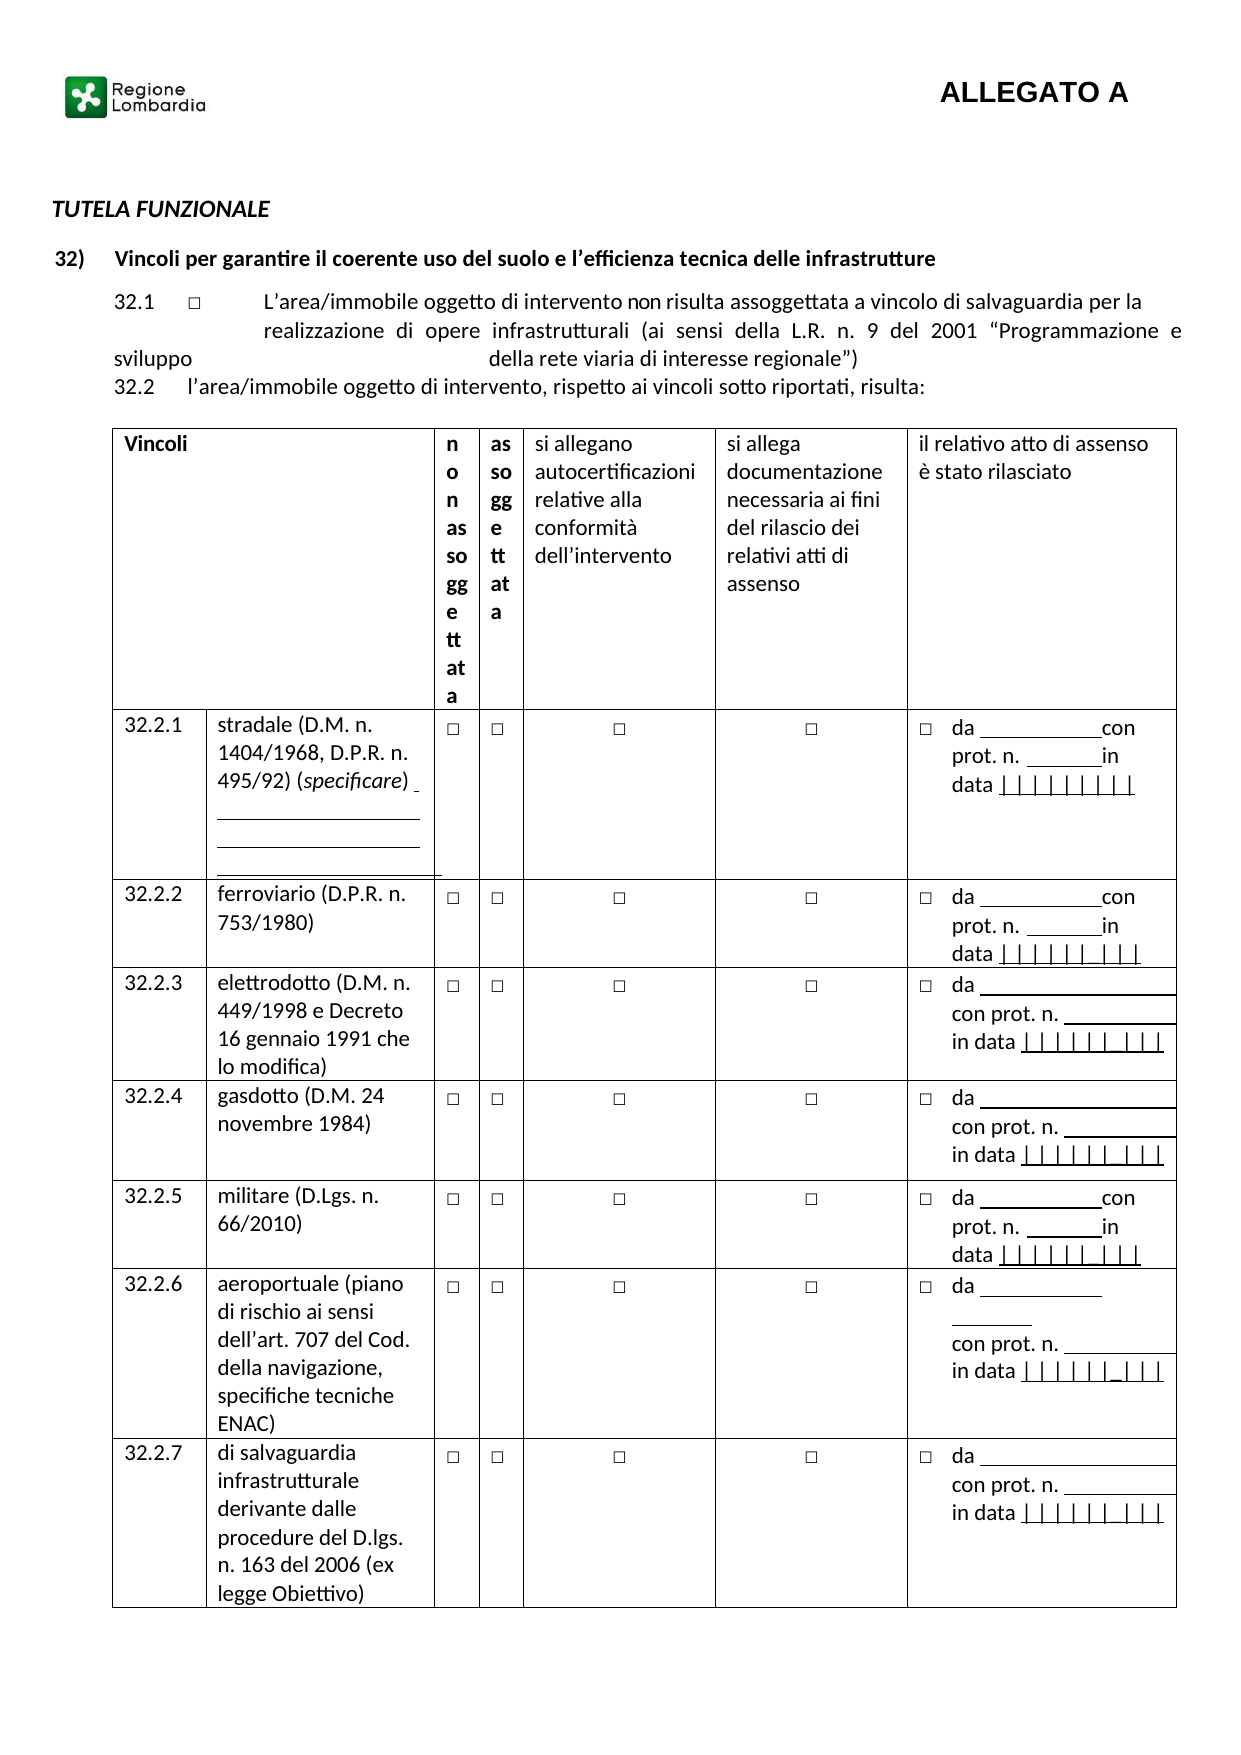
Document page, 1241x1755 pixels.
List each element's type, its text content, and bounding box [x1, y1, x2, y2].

table_cell 32.2.3 [113, 968, 206, 1080]
table_header non assoggettata [435, 429, 479, 709]
table_cell ☐ [524, 1081, 715, 1180]
table_cell ☐ da con prot. n. in data | | | | | |_| | | [908, 1269, 1176, 1437]
subtitle 32) Vincoli per garantire il coerente uso del suolo e l’efficienza tecnica delle infrastrutture [39, 244, 1184, 272]
table_cell ☐ [524, 710, 715, 878]
table_cell ferroviario (D.P.R. n. 753/1980) [207, 880, 434, 967]
table_cell di salvaguardia infrastrutturale derivante dalle procedure del D.lgs. n. 163 del 2006 (ex legge Obiettivo) [207, 1439, 434, 1607]
table_cell ☐ [435, 1269, 479, 1437]
table_cell ☐ [435, 710, 479, 878]
table_cell ☐ da con prot. n. in data | | | | | |_| | | [908, 968, 1176, 1080]
table_cell ☐ [480, 1181, 523, 1268]
table_cell ☐ [435, 880, 479, 967]
table_cell ☐ [435, 968, 479, 1080]
text 32.1 ☐ L’area/immobile oggetto di intervento non risulta assoggettata a vincolo di salvaguardia per la realizzazione di opere infrastrutturali (ai sensi della L.R. n. 9 del 2001 “Programmazione e sviluppo della rete viaria di interesse regionale”) [113, 285, 1184, 372]
table_cell ☐ da con prot. n. in data | | | | | |_| | | [908, 1181, 1176, 1268]
table_cell ☐ [716, 880, 907, 967]
table_cell ☐ [480, 1269, 523, 1437]
table_header si allegano autocertificazioni relative alla conformità dell’intervento [524, 429, 715, 709]
table_cell ☐ da con prot. n. in data | | | | | | | | | [908, 710, 1176, 878]
table_cell ☐ [524, 1181, 715, 1268]
table_cell ☐ [435, 1081, 479, 1180]
table_cell ☐ da con prot. n. in data | | | | | |_| | | [908, 1439, 1176, 1607]
table_cell ☐ [716, 1269, 907, 1437]
table_cell ☐ [524, 968, 715, 1080]
table_cell ☐ [435, 1181, 479, 1268]
table_cell ☐ [480, 1081, 523, 1180]
table_cell ☐ [716, 1081, 907, 1180]
table_cell 32.2.6 [113, 1269, 206, 1437]
table_cell ☐ [524, 1439, 715, 1607]
table_cell ☐ [480, 1439, 523, 1607]
table_cell 32.2.5 [113, 1181, 206, 1268]
table_cell aeroportuale (piano di rischio ai sensi dell’art. 707 del Cod. della navigazione, specifiche tecniche ENAC) [207, 1269, 434, 1437]
table_cell ☐ [435, 1439, 479, 1607]
table_header assoggettata [480, 429, 523, 709]
table_cell ☐ [480, 968, 523, 1080]
table_header si allega documentazione necessaria ai fini del rilascio dei relativi atti di assenso [716, 429, 907, 709]
table_cell stradale (D.M. n. 1404/1968, D.P.R. n. 495/92) (specificare) [207, 710, 434, 878]
table_cell ☐ [524, 880, 715, 967]
table_cell ☐ [716, 968, 907, 1080]
table_cell 32.2.1 [113, 710, 206, 878]
table_cell militare (D.Lgs. n. 66/2010) [207, 1181, 434, 1268]
table_cell elettrodotto (D.M. n. 449/1998 e Decreto 16 gennaio 1991 che lo modifica) [207, 968, 434, 1080]
table_cell ☐ [480, 880, 523, 967]
table_cell 32.2.2 [113, 880, 206, 967]
table_cell ☐ [480, 710, 523, 878]
text 32.2 l’area/immobile oggetto di intervento, rispetto ai vincoli sotto riportati, risulta: [113, 372, 1175, 400]
table_cell 32.2.7 [113, 1439, 206, 1607]
table_cell ☐ [524, 1269, 715, 1437]
table_cell ☐ [716, 1439, 907, 1607]
table_cell ☐ [716, 710, 907, 878]
table_cell ☐ da con prot. n. in data | | | | | |_| | | [908, 1081, 1176, 1180]
table_header il relativo atto di assenso è stato rilasciato [908, 429, 1176, 709]
text TUTELA FUNZIONALE [51, 193, 1186, 223]
table_cell ☐ [716, 1181, 907, 1268]
table_cell ☐ da con prot. n. in data | | | | | |_| | | [908, 880, 1176, 967]
table_cell gasdotto (D.M. 24 novembre 1984) [207, 1081, 434, 1180]
table_header Vincoli [113, 429, 434, 709]
table_cell 32.2.4 [113, 1081, 206, 1180]
